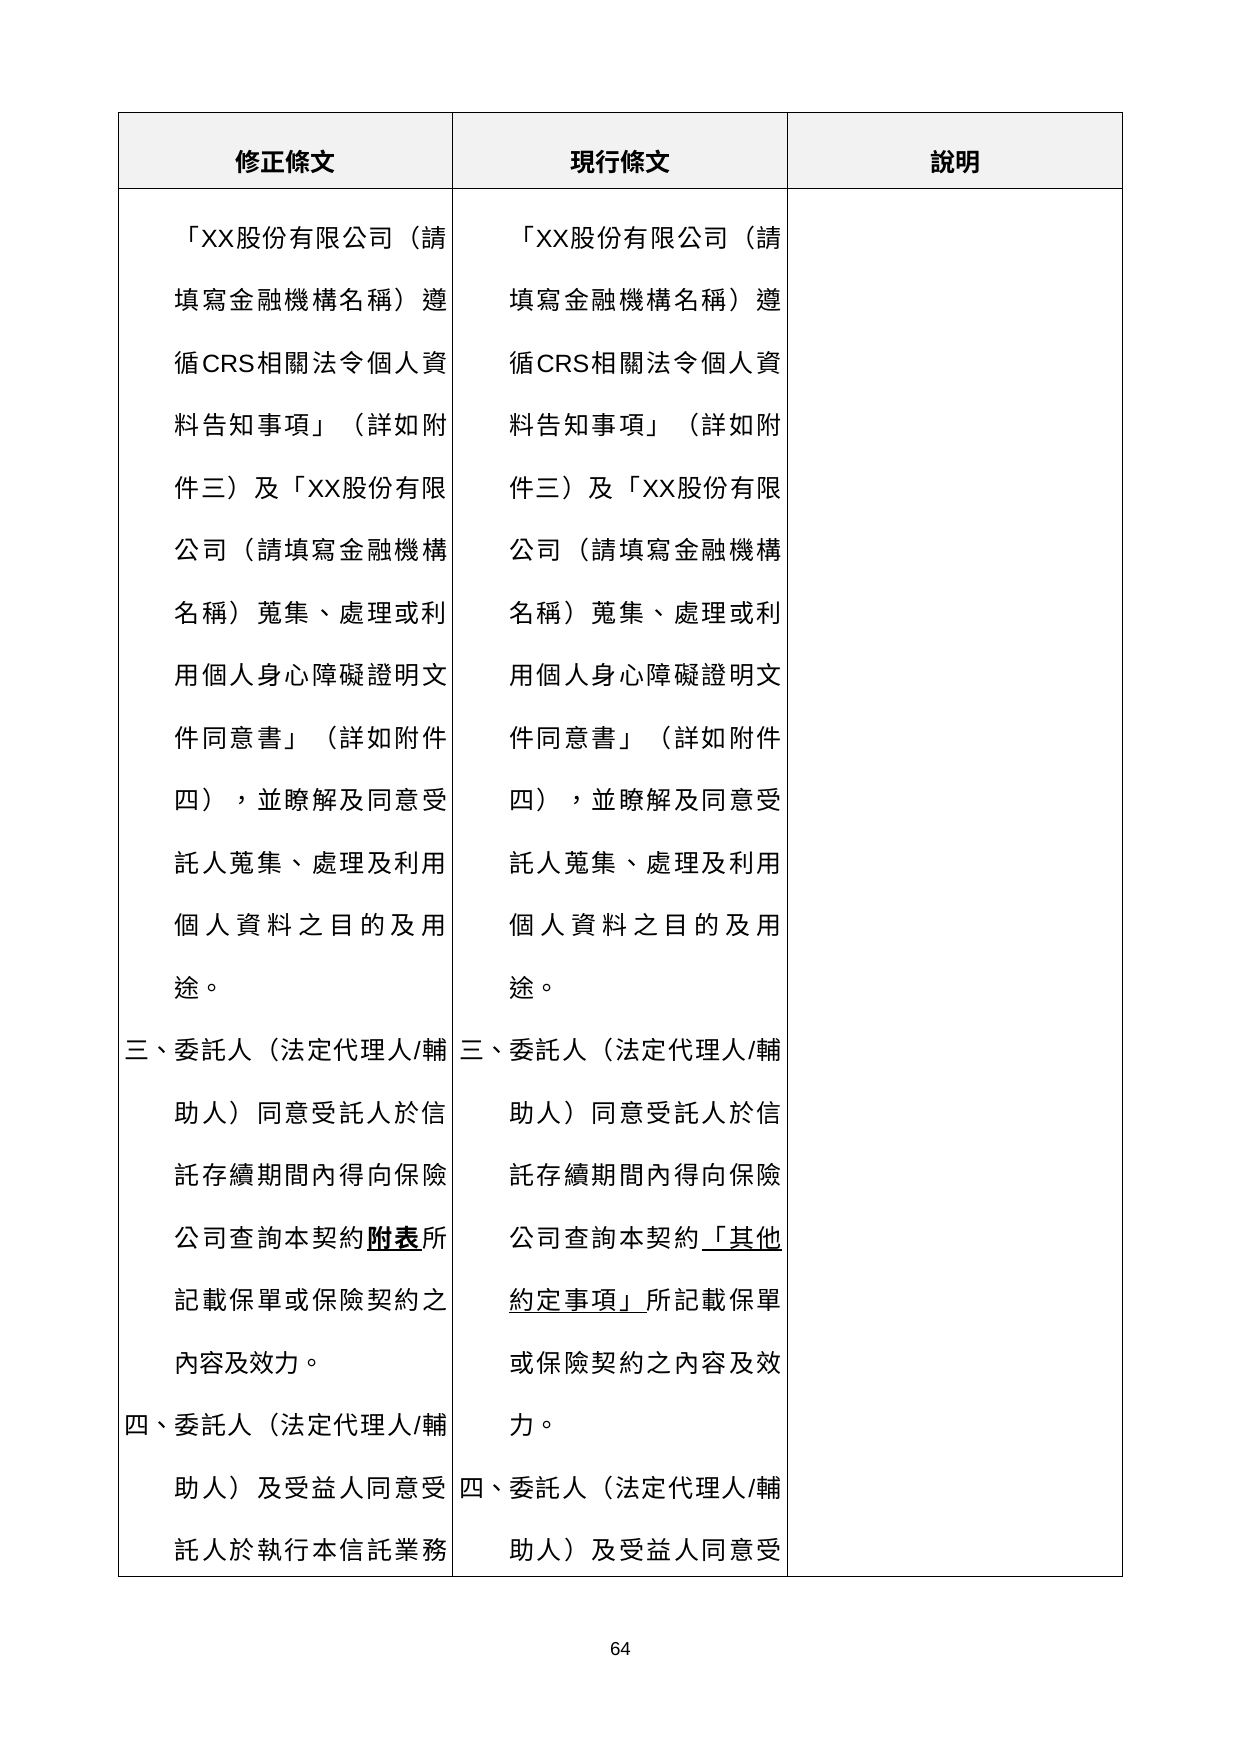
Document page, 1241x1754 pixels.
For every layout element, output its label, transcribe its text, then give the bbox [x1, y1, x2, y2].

table_cell 「XX股份有限公司（請填寫金融機構名稱）遵循CRS相關法令個人資料告知事項」（詳如附件三）及「XX股份有限公司（請填寫金融機構名稱）蒐集、處理或利用個人身心障礙證明文件同意書」（詳如附件四），並瞭解及同意受託人蒐集、處理及利用個人資料之目的及用途。 三、 委託人（法定代理人/輔助人）同意受託人於信託存續期間內得向保險公司查詢本契約附表所記載保單或保險契約之內容及效力。 四、 委託人（法定代理人/輔助人）及受益人同意受託人於執行本信託業務 [119, 189, 452, 1576]
table_cell [788, 189, 1122, 1576]
table_cell 「XX股份有限公司（請填寫金融機構名稱）遵循CRS相關法令個人資料告知事項」（詳如附件三）及「XX股份有限公司（請填寫金融機構名稱）蒐集、處理或利用個人身心障礙證明文件同意書」（詳如附件四），並瞭解及同意受託人蒐集、處理及利用個人資料之目的及用途。 三、 委託人（法定代理人/輔助人）同意受託人於信託存續期間內得向保險公司查詢本契約「其他約定事項」所記載保單或保險契約之內容及效力。 四、 委託人（法定代理人/輔助人）及受益人同意受 [453, 189, 787, 1576]
table_header 說明 [788, 113, 1122, 188]
table_header 修正條文 [119, 113, 452, 188]
table_header 現行條文 [453, 113, 787, 188]
